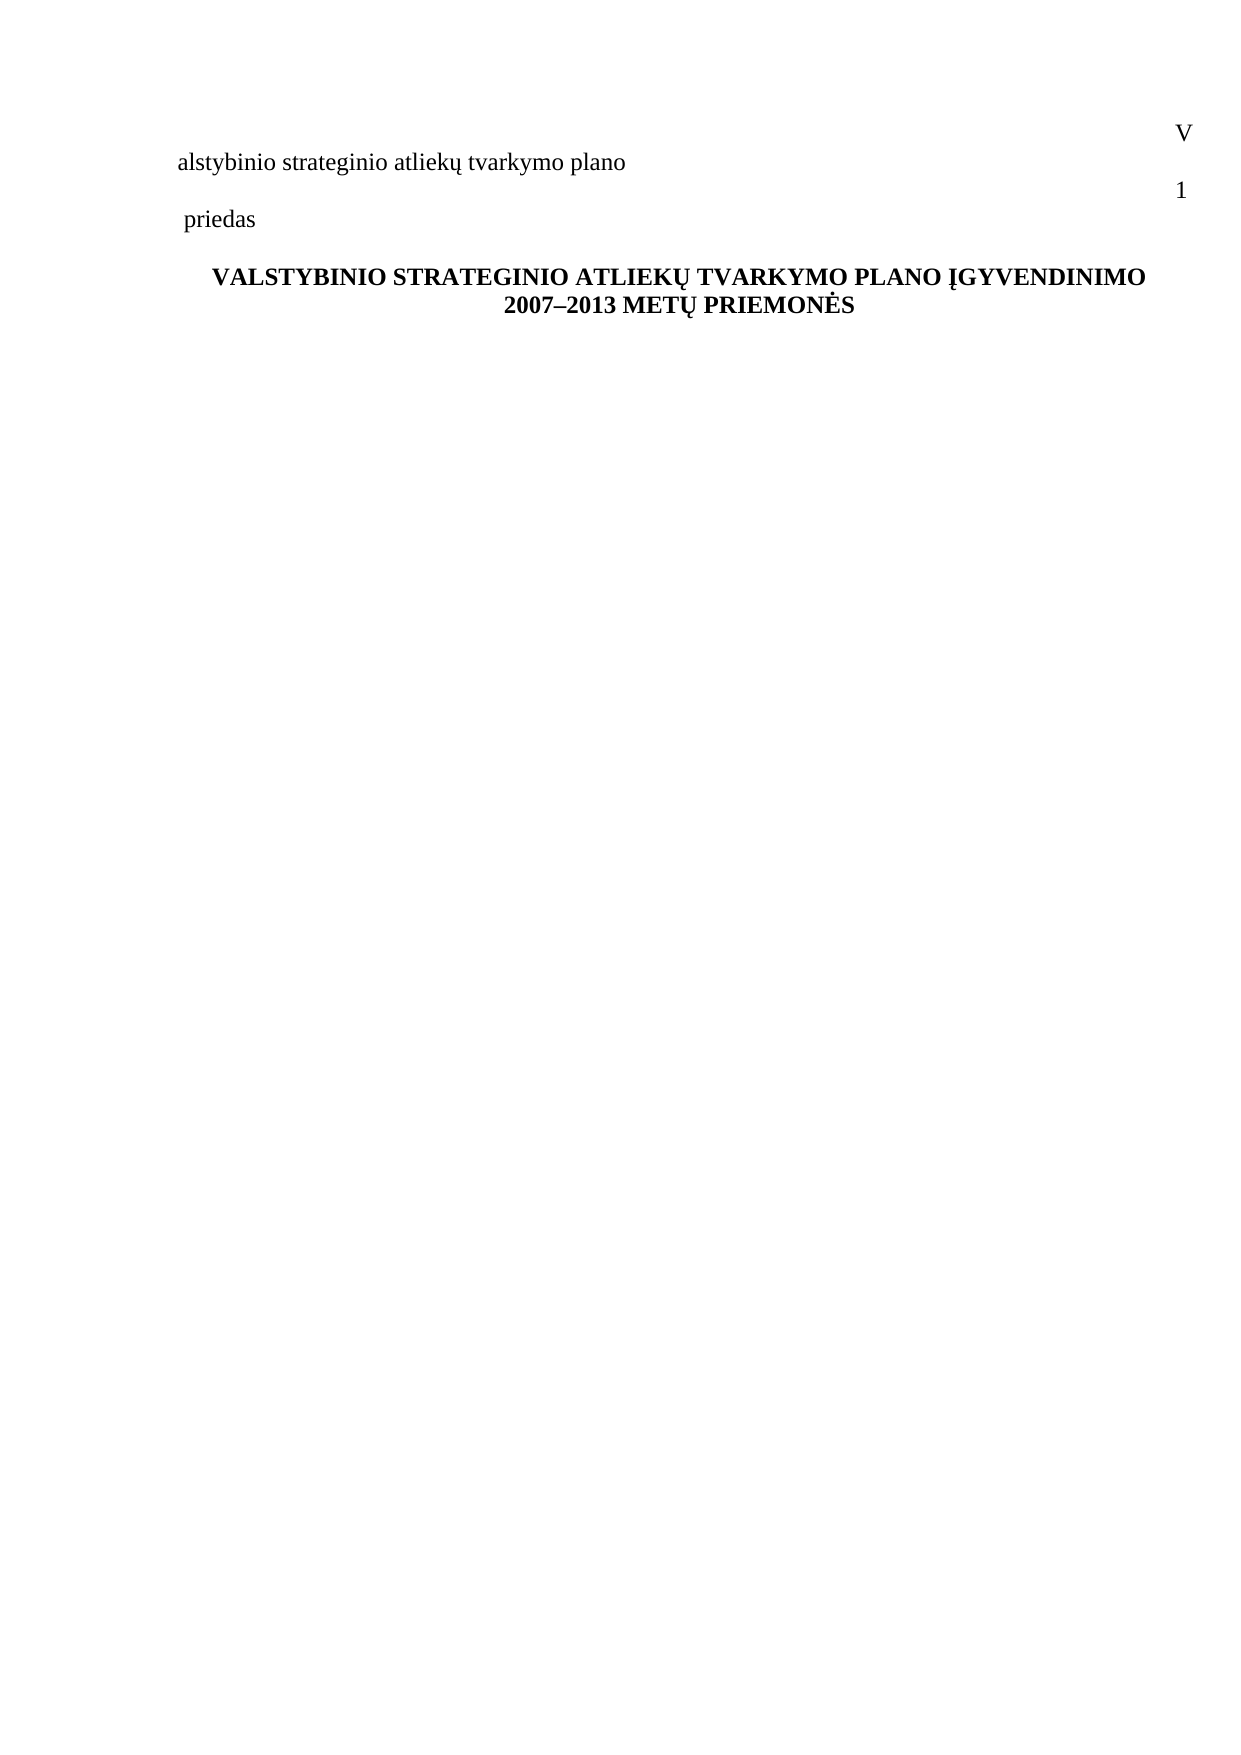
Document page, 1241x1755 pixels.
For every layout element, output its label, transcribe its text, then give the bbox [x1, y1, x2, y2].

text 1 priedas [177, 176, 1181, 233]
text VALSTYBINIO STRATEGINIO ATLIEKŲ TVARKYMO PLANO ĮGYVENDINIMO 2007–2013 METŲ PRIEMONĖS [177, 262, 1181, 319]
text Valstybinio strateginio atliekų tvarkymo plano [177, 118, 1181, 176]
